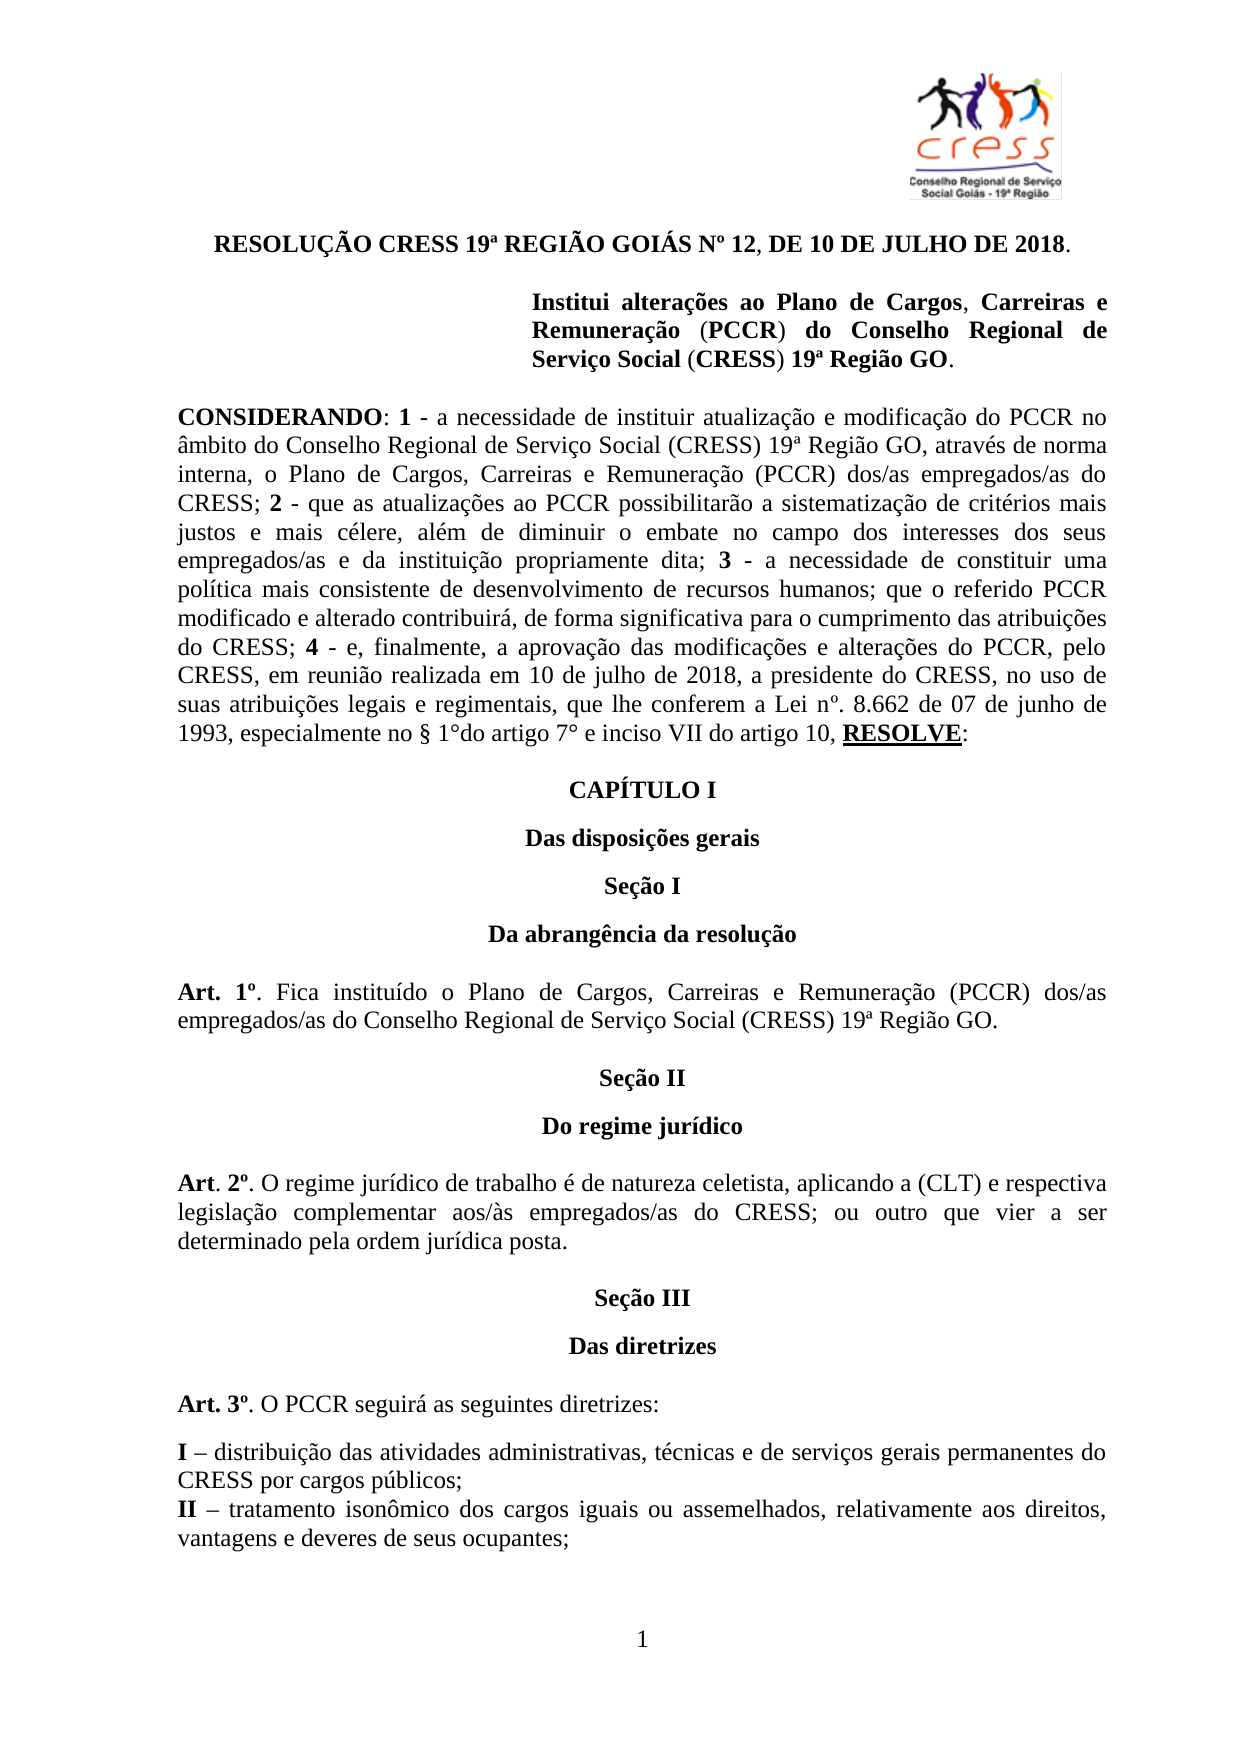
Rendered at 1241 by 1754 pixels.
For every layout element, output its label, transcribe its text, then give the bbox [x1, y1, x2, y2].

text CONSIDERANDO: 1 - a necessidade de instituir atualização e modificação do PCCR no âmbito do Conselho Regional de Serviço Social (CRESS) 19ª Região GO, através de norma interna, o Plano de Cargos, Carreiras e Remuneração (PCCR) dos/as empregados/as do CRESS; 2 - que as atualizações ao PCCR possibilitarão a sistematização de critérios mais justos e mais célere, além de diminuir o embate no campo dos interesses dos seus empregados/as e da instituição propriamente dita; 3 - a necessidade de constituir uma política mais consistente de desenvolvimento de recursos humanos; que o referido PCCR modificado e alterado contribuirá, de forma significativa para o cumprimento das atribuições do CRESS; 4 - e, finalmente, a aprovação das modificações e alterações do PCCR, pelo CRESS, em reunião realizada em 10 de julho de 2018, a presidente do CRESS, no uso de suas atribuições legais e regimentais, que lhe conferem a Lei nº. 8.662 de 07 de junho de 1993, especialmente no § 1°do artigo 7° e inciso VII do artigo 10, RESOLVE: [177, 402, 1107, 747]
text Institui alterações ao Plano de Cargos, Carreiras e Remuneração (PCCR) do Conselho Regional de Serviço Social (CRESS) 19ª Região GO. [532, 287, 1107, 373]
text CAPÍTULO I [177, 776, 1107, 804]
text RESOLUÇÃO CRESS 19ª REGIÃO GOIÁS Nº 12, DE 10 DE JULHO DE 2018. [177, 229, 1107, 258]
picture [910, 73, 1063, 201]
text Art. 2º. O regime jurídico de trabalho é de natureza celetista, aplicando a (CLT) e respectiva legislação complementar aos/às empregados/as do CRESS; ou outro que vier a ser determinado pela ordem jurídica posta. [177, 1168, 1107, 1255]
text Das disposições gerais [177, 823, 1107, 852]
text Art. 3º. O PCCR seguirá as seguintes diretrizes: [177, 1389, 1107, 1418]
text I – distribuição das atividades administrativas, técnicas e de serviços gerais permanentes do CRESS por cargos públicos; [177, 1437, 1107, 1494]
text Do regime jurídico [177, 1111, 1107, 1140]
text Seção III [177, 1283, 1107, 1312]
text Seção I [177, 871, 1107, 900]
text Seção II [177, 1063, 1107, 1092]
text Das diretrizes [177, 1331, 1107, 1360]
text II – tratamento isonômico dos cargos iguais ou assemelhados, relativamente aos direitos, vantagens e deveres de seus ocupantes; [177, 1494, 1107, 1552]
text Art. 1º. Fica instituído o Plano de Cargos, Carreiras e Remuneração (PCCR) dos/as empregados/as do Conselho Regional de Serviço Social (CRESS) 19ª Região GO. [177, 977, 1107, 1034]
text Da abrangência da resolução [177, 919, 1107, 948]
